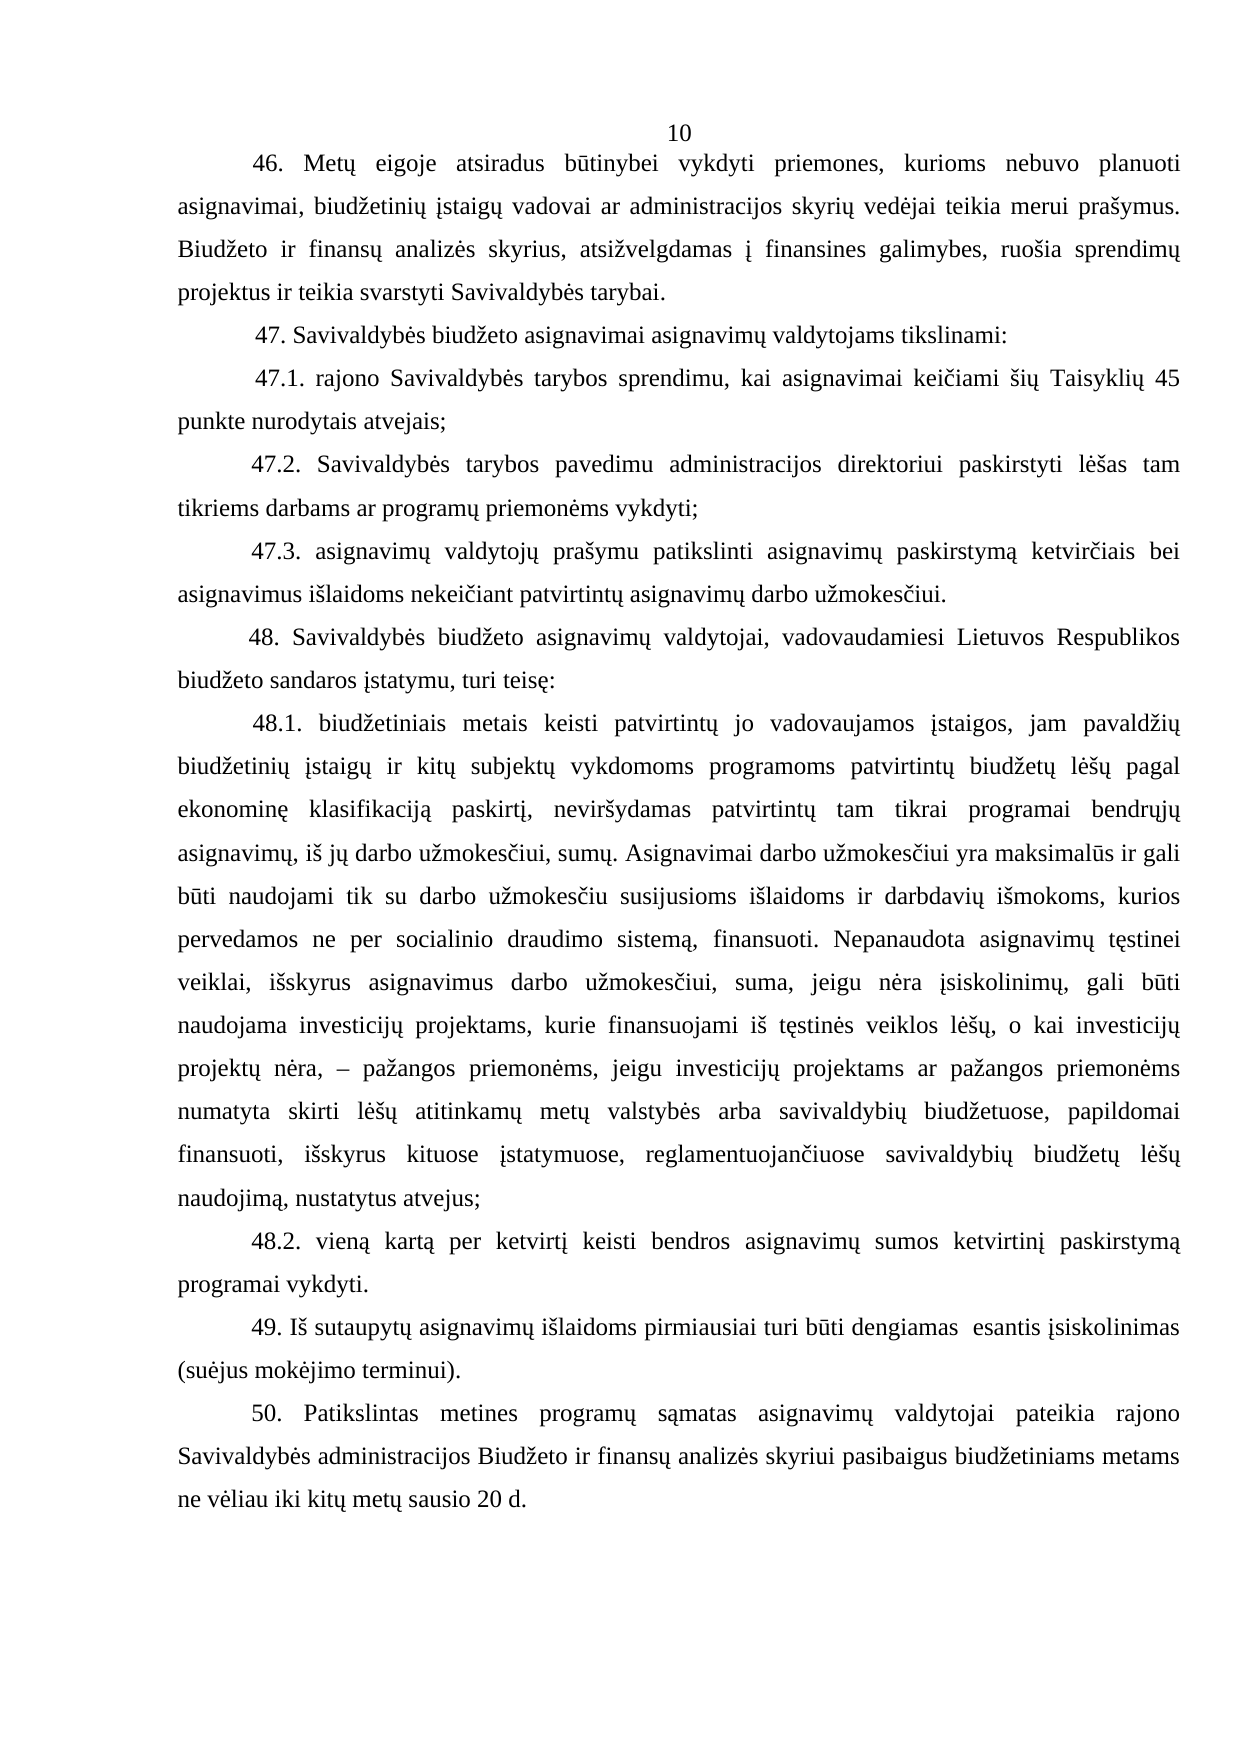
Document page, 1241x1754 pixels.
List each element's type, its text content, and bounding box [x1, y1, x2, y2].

text 47.2. Savivaldybės tarybos pavedimu administracijos direktoriui paskirstyti lėšas tam tikriems darbams ar programų priemonėms vykdyti; [177, 449, 1181, 521]
text 50. Patikslintas metines programų sąmatas asignavimų valdytojai pateikia rajono Savivaldybės administracijos Biudžeto ir finansų analizės skyriui pasibaigus biudžetiniams metams ne vėliau iki kitų metų sausio 20 d. [177, 1398, 1181, 1513]
text 47. Savivaldybės biudžeto asignavimai asignavimų valdytojams tikslinami: [177, 320, 1181, 349]
text 49. Iš sutaupytų asignavimų išlaidoms pirmiausiai turi būti dengiamas esantis įsiskolinimas (suėjus mokėjimo terminui). [177, 1312, 1181, 1384]
text 48.1. biudžetiniais metais keisti patvirtintų jo vadovaujamos įstaigos, jam pavaldžių biudžetinių įstaigų ir kitų subjektų vykdomoms programoms patvirtintų biudžetų lėšų pagal ekonominę klasifikaciją paskirtį, neviršydamas patvirtintų tam tikrai programai bendrųjų asignavimų, iš jų darbo užmokesčiui, sumų. Asignavimai darbo užmokesčiui yra maksimalūs ir gali būti naudojami tik su darbo užmokesčiu susijusioms išlaidoms ir darbdavių išmokoms, kurios pervedamos ne per socialinio draudimo sistemą, finansuoti. Nepanaudota asignavimų tęstinei veiklai, išskyrus asignavimus darbo užmokesčiui, suma, jeigu nėra įsiskolinimų, gali būti naudojama investicijų projektams, kurie finansuojami iš tęstinės veiklos lėšų, o kai investicijų projektų nėra, – pažangos priemonėms, jeigu investicijų projektams ar pažangos priemonėms numatyta skirti lėšų atitinkamų metų valstybės arba savivaldybių biudžetuose, papildomai finansuoti, išskyrus kituose įstatymuose, reglamentuojančiuose savivaldybių biudžetų lėšų naudojimą, nustatytus atvejus; [177, 708, 1181, 1211]
text 47.1. rajono Savivaldybės tarybos sprendimu, kai asignavimai keičiami šių Taisyklių 45 punkte nurodytais atvejais; [177, 363, 1181, 435]
text 46. Metų eigoje atsiradus būtinybei vykdyti priemones, kurioms nebuvo planuoti asignavimai, biudžetinių įstaigų vadovai ar administracijos skyrių vedėjai teikia merui prašymus. Biudžeto ir finansų analizės skyrius, atsižvelgdamas į finansines galimybes, ruošia sprendimų projektus ir teikia svarstyti Savivaldybės tarybai. [177, 148, 1181, 306]
text 48. Savivaldybės biudžeto asignavimų valdytojai, vadovaudamiesi Lietuvos Respublikos biudžeto sandaros įstatymu, turi teisę: [177, 622, 1181, 694]
text 47.3. asignavimų valdytojų prašymu patikslinti asignavimų paskirstymą ketvirčiais bei asignavimus išlaidoms nekeičiant patvirtintų asignavimų darbo užmokesčiui. [177, 536, 1181, 608]
text 48.2. vieną kartą per ketvirtį keisti bendros asignavimų sumos ketvirtinį paskirstymą programai vykdyti. [177, 1226, 1181, 1298]
